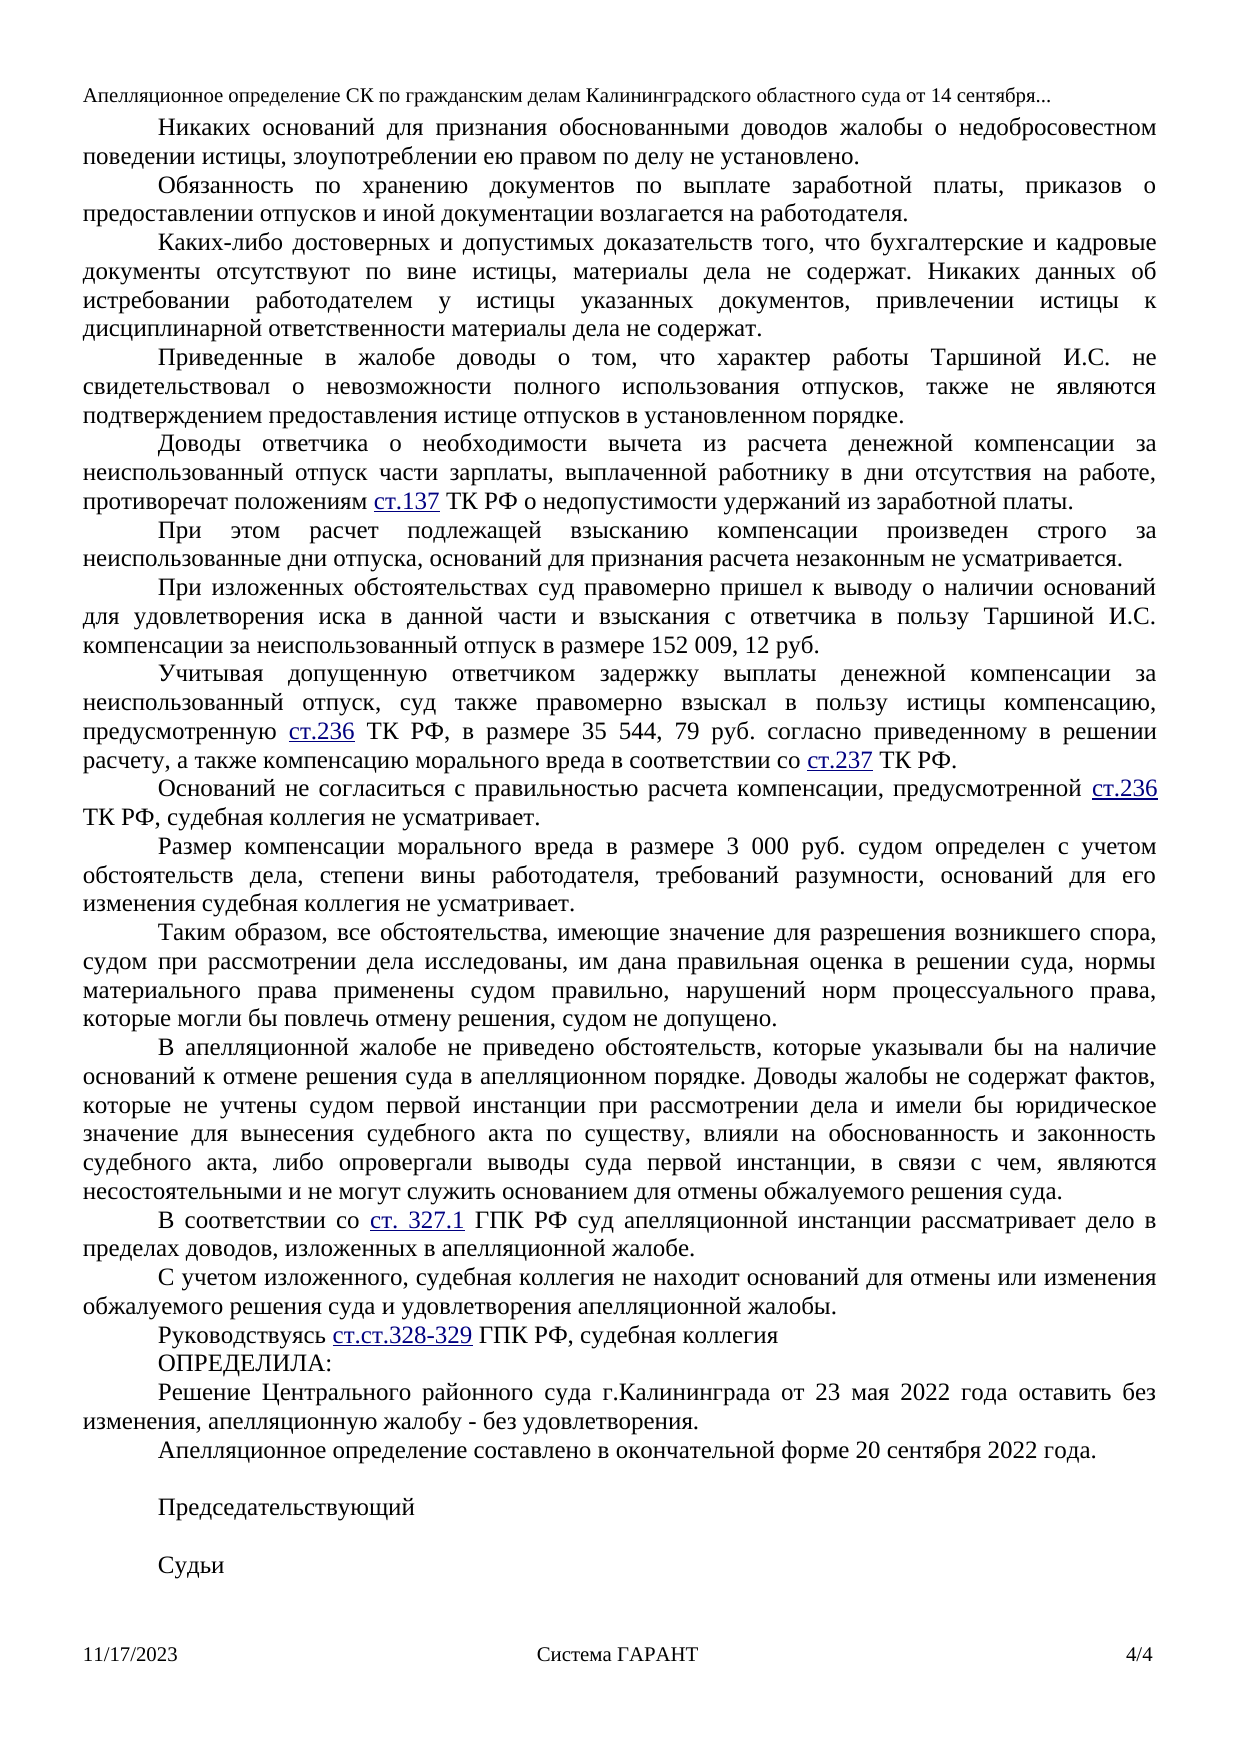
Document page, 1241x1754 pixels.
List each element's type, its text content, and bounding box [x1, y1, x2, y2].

text С учетом изложенного, судебная коллегия не находит оснований для отмены или изменения обжалуемого решения суда и удовлетворения апелляционной жалобы. [83, 1262, 1157, 1320]
text Решение Центрального районного суда г.Калининграда от 23 мая 2022 года оставить без изменения, апелляционную жалобу - без удовлетворения. [83, 1377, 1157, 1435]
text Председательствующий [83, 1492, 1157, 1521]
text Обязанность по хранению документов по выплате заработной платы, приказов о предоставлении отпусков и иной документации возлагается на работодателя. [83, 170, 1157, 227]
text При изложенных обстоятельствах суд правомерно пришел к выводу о наличии оснований для удовлетворения иска в данной части и взыскания с ответчика в пользу Таршиной И.С. компенсации за неиспользованный отпуск в размере 152 009, 12 руб. [83, 572, 1157, 658]
text В соответствии со ст. 327.1 ГПК РФ суд апелляционной инстанции рассматривает дело в пределах доводов, изложенных в апелляционной жалобе. [83, 1205, 1157, 1262]
text При этом расчет подлежащей взысканию компенсации произведен строго за неиспользованные дни отпуска, оснований для признания расчета незаконным не усматривается. [83, 515, 1157, 572]
text Размер компенсации морального вреда в размере 3 000 руб. судом определен с учетом обстоятельств дела, степени вины работодателя, требований разумности, оснований для его изменения судебная коллегия не усматривает. [83, 831, 1157, 917]
text Руководствуясь ст.ст.328-329 ГПК РФ, судебная коллегия [83, 1320, 1157, 1348]
text Оснований не согласиться с правильностью расчета компенсации, предусмотренной ст.236 ТК РФ, судебная коллегия не усматривает. [83, 773, 1157, 831]
text В апелляционной жалобе не приведено обстоятельств, которые указывали бы на наличие оснований к отмене решения суда в апелляционном порядке. Доводы жалобы не содержат фактов, которые не учтены судом первой инстанции при рассмотрении дела и имели бы юридическое значение для вынесения судебного акта по существу, влияли на обоснованность и законность судебного акта, либо опровергали выводы суда первой инстанции, в связи с чем, являются несостоятельными и не могут служить основанием для отмены обжалуемого решения суда. [83, 1032, 1157, 1205]
text Учитывая допущенную ответчиком задержку выплаты денежной компенсации за неиспользованный отпуск, суд также правомерно взыскал в пользу истицы компенсацию, предусмотренную ст.236 ТК РФ, в размере 35 544, 79 руб. согласно приведенному в решении расчету, а также компенсацию морального вреда в соответствии со ст.237 ТК РФ. [83, 658, 1157, 773]
text Каких-либо достоверных и допустимых доказательств того, что бухгалтерские и кадровые документы отсутствуют по вине истицы, материалы дела не содержат. Никаких данных об истребовании работодателем у истицы указанных документов, привлечении истицы к дисциплинарной ответственности материалы дела не содержат. [83, 227, 1157, 342]
text Апелляционное определение составлено в окончательной форме 20 сентября 2022 года. [83, 1435, 1157, 1463]
text Никаких оснований для признания обоснованными доводов жалобы о недобросовестном поведении истицы, злоупотреблении ею правом по делу не установлено. [83, 112, 1157, 170]
text Доводы ответчика о необходимости вычета из расчета денежной компенсации за неиспользованный отпуск части зарплаты, выплаченной работнику в дни отсутствия на работе, противоречат положениям ст.137 ТК РФ о недопустимости удержаний из заработной платы. [83, 428, 1157, 515]
text Судьи [83, 1550, 1157, 1578]
text ОПРЕДЕЛИЛА: [83, 1348, 1157, 1377]
text Приведенные в жалобе доводы о том, что характер работы Таршиной И.С. не свидетельствовал о невозможности полного использования отпусков, также не являются подтверждением предоставления истице отпусков в установленном порядке. [83, 342, 1157, 428]
text Таким образом, все обстоятельства, имеющие значение для разрешения возникшего спора, судом при рассмотрении дела исследованы, им дана правильная оценка в решении суда, нормы материального права применены судом правильно, нарушений норм процессуального права, которые могли бы повлечь отмену решения, судом не допущено. [83, 917, 1157, 1032]
